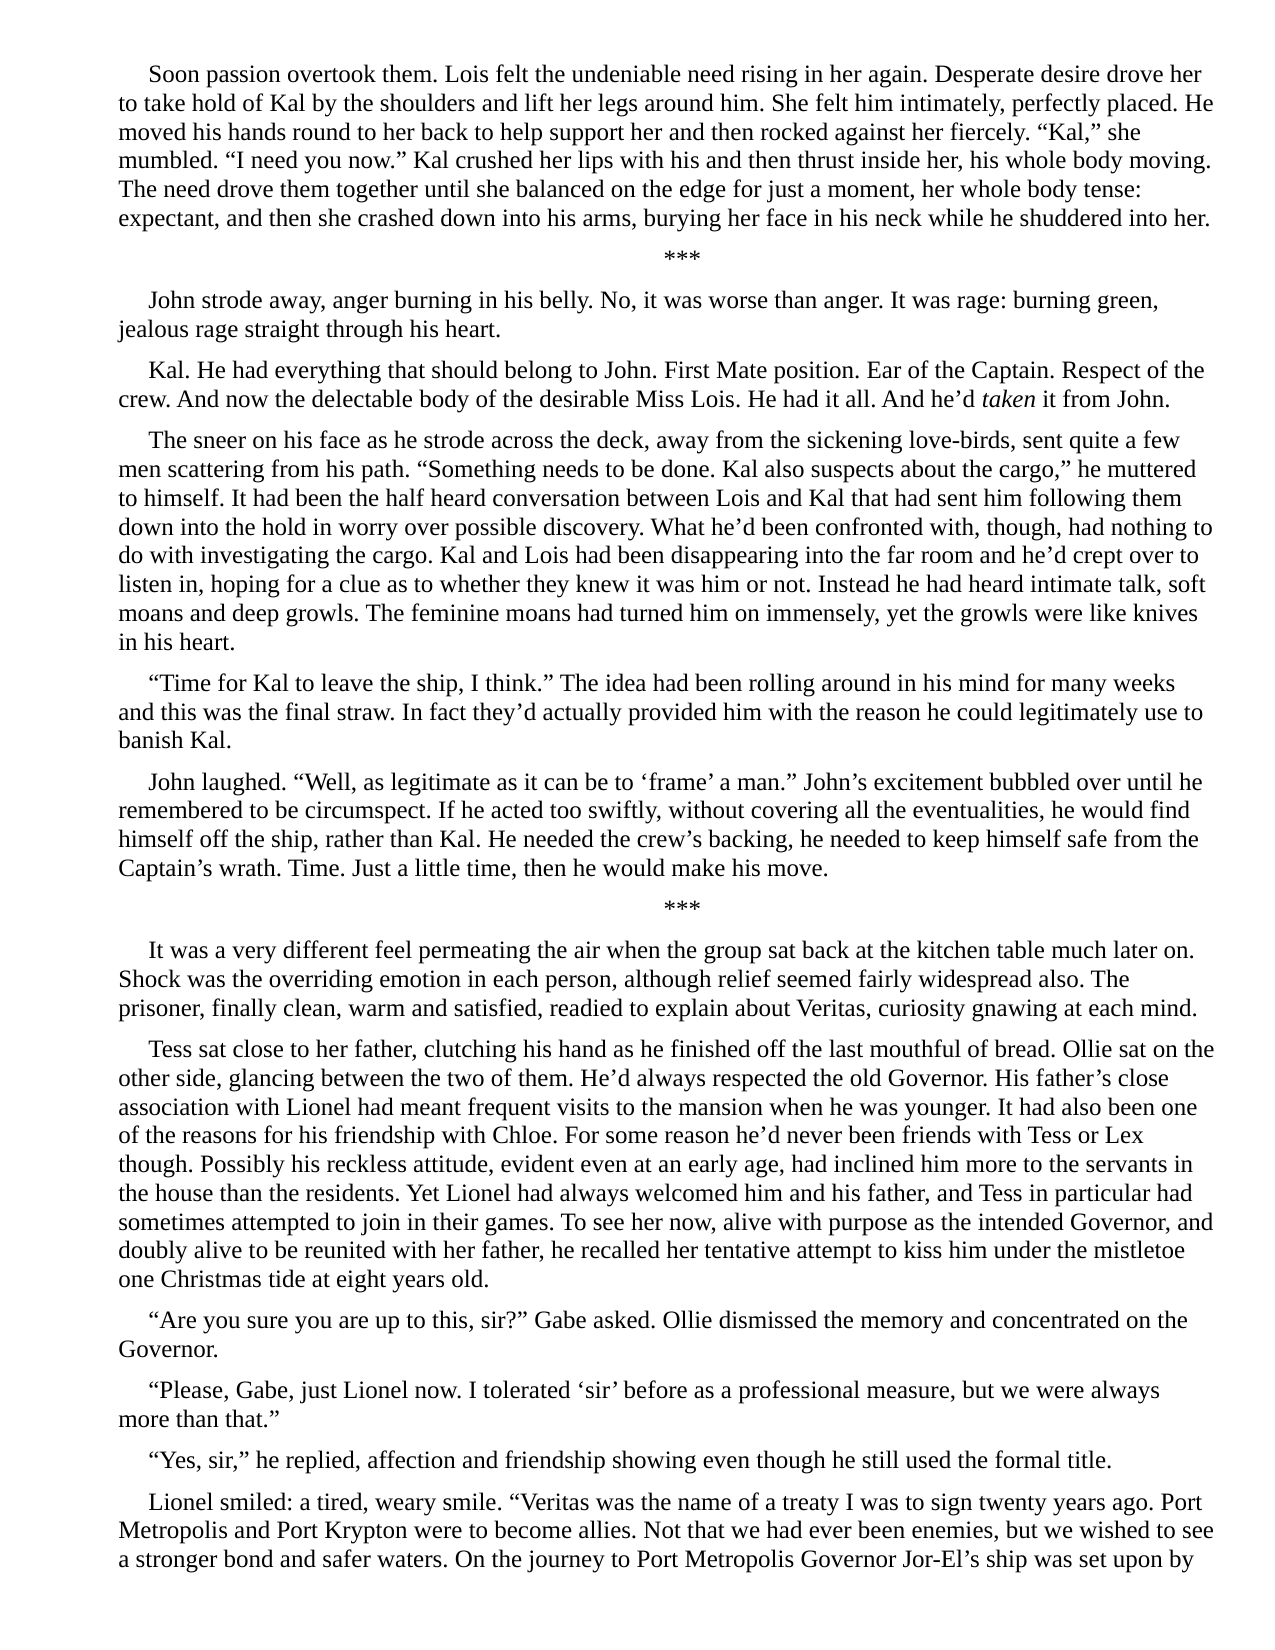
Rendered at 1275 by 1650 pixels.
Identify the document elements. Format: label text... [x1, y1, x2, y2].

text Soon passion overtook them. Lois felt the undeniable need rising in her again. Desperate desire drove her to take hold of Kal by the shoulders and lift her legs around him. She felt him intimately, perfectly placed. He moved his hands round to her back to help support her and then rocked against her fiercely. “Kal,” she mumbled. “I need you now.” Kal crushed her lips with his and then thrust inside her, his whole body moving. The need drove them together until she balanced on the edge for just a moment, her whole body tense: expectant, and then she crashed down into his arms, burying her face in his neck while he shuddered into her. [118, 59, 1216, 232]
text *** [118, 244, 1216, 273]
text The sneer on his face as he strode across the deck, away from the sickening love-birds, sent quite a few men scattering from his path. “Something needs to be done. Kal also suspects about the cargo,” he muttered to himself. It had been the half heard conversation between Lois and Kal that had sent him following them down into the hold in worry over possible discovery. What he’d been confronted with, though, had nothing to do with investigating the cargo. Kal and Lois had been disappearing into the far room and he’d crept over to listen in, hoping for a clue as to whether they knew it was him or not. Instead he had heard intimate talk, soft moans and deep growls. The feminine moans had turned him on immensely, yet the growls were like knives in his heart. [118, 425, 1216, 655]
text Tess sat close to her father, clutching his hand as he finished off the last mouthful of bread. Ollie sat on the other side, glancing between the two of them. He’d always respected the old Governor. His father’s close association with Lionel had meant frequent visits to the mansion when he was younger. It had also been one of the reasons for his friendship with Chloe. For some reason he’d never been friends with Tess or Lex though. Possibly his reckless attitude, evident even at an early age, had inclined him more to the servants in the house than the residents. Yet Lionel had always welcomed him and his father, and Tess in particular had sometimes attempted to join in their games. To see her now, alive with purpose as the intended Governor, and doubly alive to be reunited with her father, he recalled her tentative attempt to kiss him under the mistletoe one Christmas tide at eight years old. [118, 1034, 1216, 1293]
text “Are you sure you are up to this, sir?” Gabe asked. Ollie dismissed the memory and concentrated on the Governor. [118, 1305, 1216, 1363]
text “Please, Gabe, just Lionel now. I tolerated ‘sir’ before as a professional measure, but we were always more than that.” [118, 1375, 1216, 1433]
text “Yes, sir,” he replied, affection and friendship showing even though he still used the formal title. [118, 1445, 1216, 1474]
text John laughed. “Well, as legitimate as it can be to ‘frame’ a man.” John’s excitement bubbled over until he remembered to be circumspect. If he acted too swiftly, without covering all the eventualities, he would find himself off the ship, rather than Kal. He needed the crew’s backing, he needed to keep himself safe from the Captain’s wrath. Time. Just a little time, then he would make his move. [118, 767, 1216, 882]
text Kal. He had everything that should belong to John. First Mate position. Ear of the Captain. Respect of the crew. And now the delectable body of the desirable Miss Lois. He had it all. And he’d taken it from John. [118, 355, 1216, 413]
text Lionel smiled: a tired, weary smile. “Veritas was the name of a treaty I was to sign twenty years ago. Port Metropolis and Port Krypton were to become allies. Not that we had ever been enemies, but we wished to see a stronger bond and safer waters. On the journey to Port Metropolis Governor Jor-El’s ship was set upon by [118, 1487, 1216, 1573]
text “Time for Kal to leave the ship, I think.” The idea had been rolling around in his mind for many weeks and this was the final straw. In fact they’d actually provided him with the reason he could legitimately use to banish Kal. [118, 668, 1216, 754]
text It was a very different feel permeating the air when the group sat back at the kitchen table much later on. Shock was the overriding emotion in each person, although relief seemed fairly widespread also. The prisoner, finally clean, warm and satisfied, readied to explain about Veritas, curiosity gnawing at each mind. [118, 935, 1216, 1022]
text John strode away, anger burning in his belly. No, it was worse than anger. It was rage: burning green, jealous rage straight through his heart. [118, 285, 1216, 343]
text *** [118, 894, 1216, 923]
